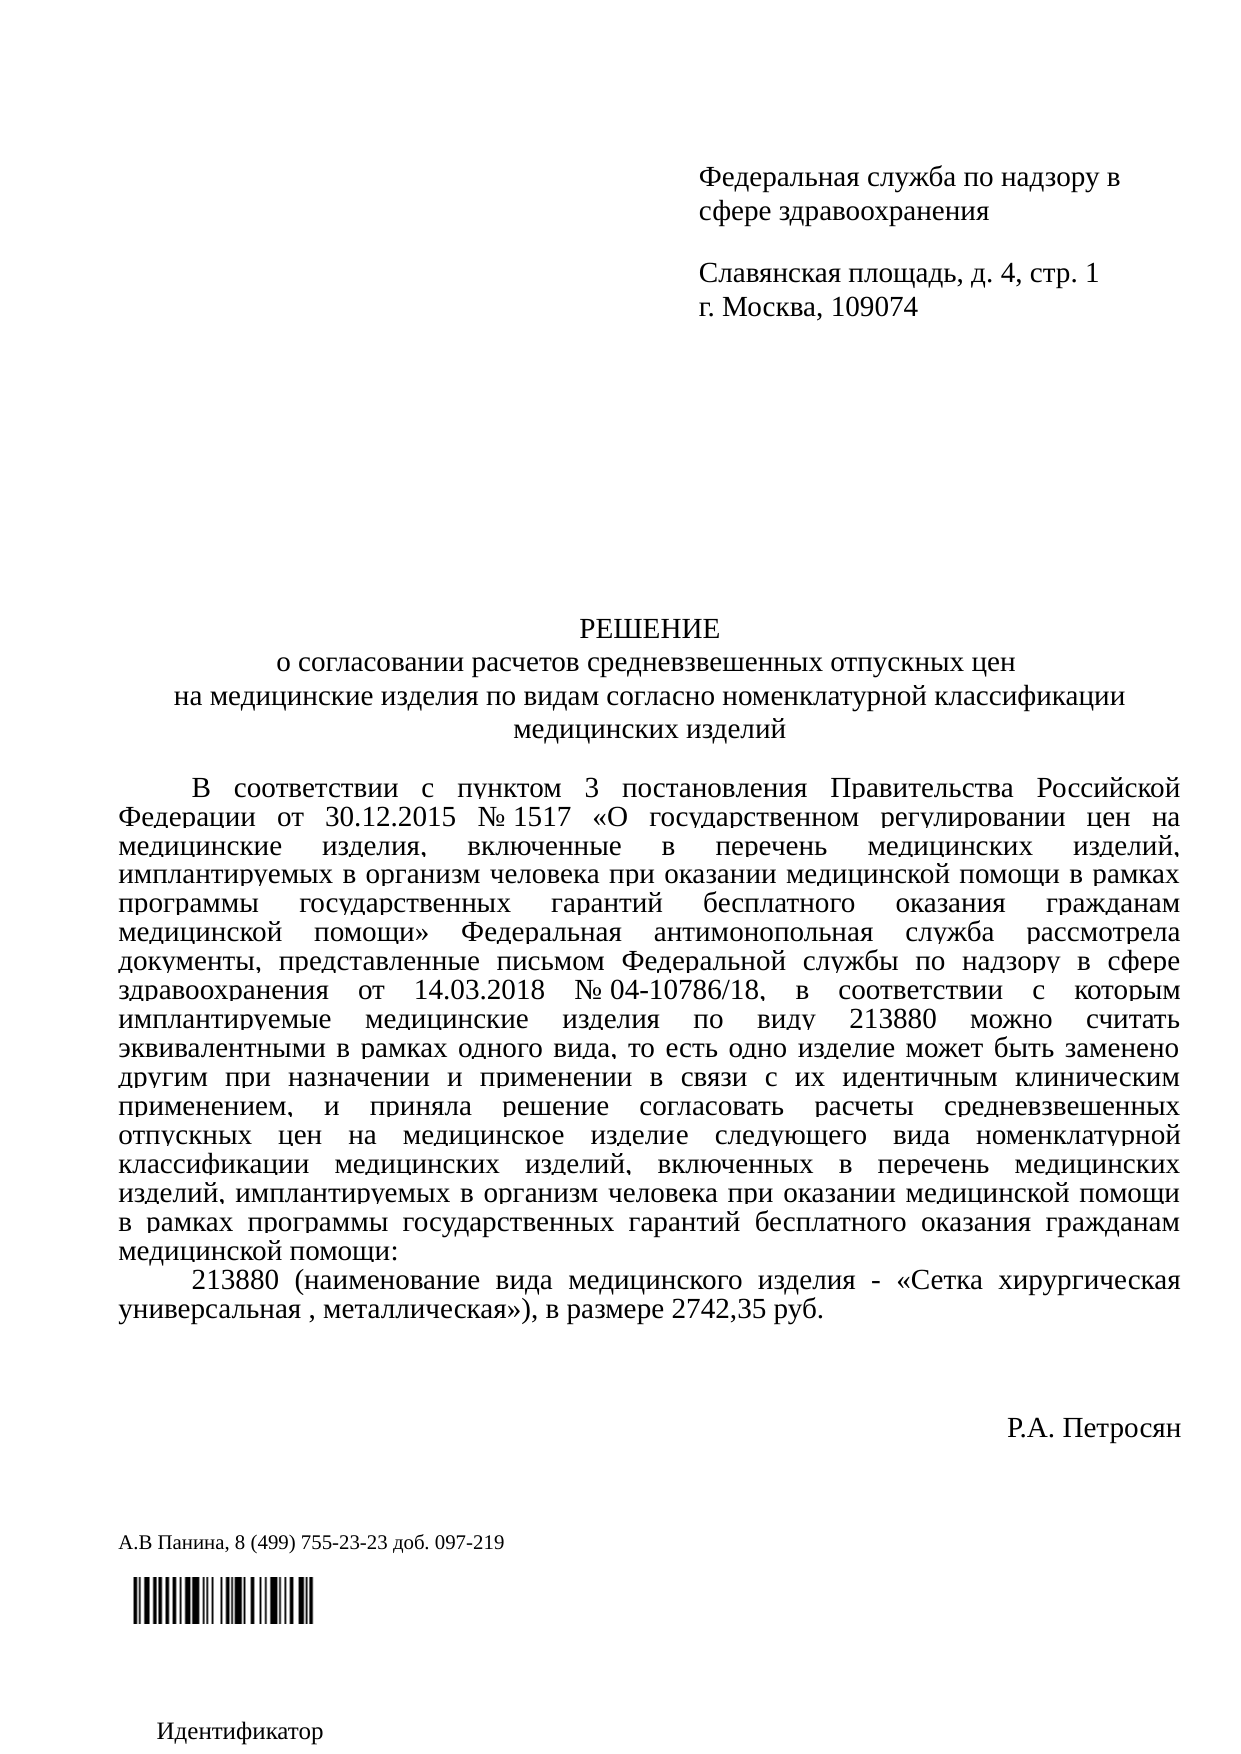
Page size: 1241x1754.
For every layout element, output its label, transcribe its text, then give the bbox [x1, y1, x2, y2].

text на медицинские изделия по видам согласно номенклатурной классификации медицинских изделий [118, 678, 1181, 745]
text В соответствии с пунктом 3 постановления Правительства Российской Федерации от 30.12.2015 № 1517 «О государственном регулировании цен на медицинские изделия, включенные в перечень медицинских изделий, имплантируемых в организм человека при оказании медицинской помощи в рамках программы государственных гарантий бесплатного оказания гражданам медицинской помощи» Федеральная антимонопольная служба рассмотрела документы, представленные письмом Федеральной службы по надзору в сфере здравоохранения от 14.03.2018 № 04-10786/18, в соответствии с которым имплантируемые медицинские изделия по виду 213880 можно считать эквивалентными в рамках одного вида, то есть одно изделие может быть заменено другим при назначении и применении в связи с их идентичным клиническим применением, и приняла решение согласовать расчеты средневзвешенных отпускных цен на медицинское изделие следующего вида номенклатурной классификации медицинских изделий, включенных в перечень медицинских изделий, имплантируемых в организм человека при оказании медицинской помощи в рамках программы государственных гарантий бесплатного оказания гражданам медицинской помощи: [118, 774, 1181, 1266]
text г. Москва, 109074 [699, 289, 1181, 322]
picture [118, 1577, 331, 1624]
text Славянская площадь, д. 4, стр. 1 [699, 255, 1181, 289]
text Р.А. Петросян [118, 1410, 1181, 1444]
text о согласовании расчетов средневзвешенных отпускных цен [118, 644, 1181, 678]
text Федеральная служба по надзору в сфере здравоохранения [699, 159, 1181, 226]
text А.В Панина, 8 (499) 755-23-23 доб. 097-219 [118, 1530, 1181, 1554]
text РЕШЕНИЕ [118, 611, 1181, 644]
text 213880 (наименование вида медицинского изделия - «Сетка хирургическая универсальная , металлическая»), в размере 2742,35 руб. [118, 1266, 1181, 1324]
